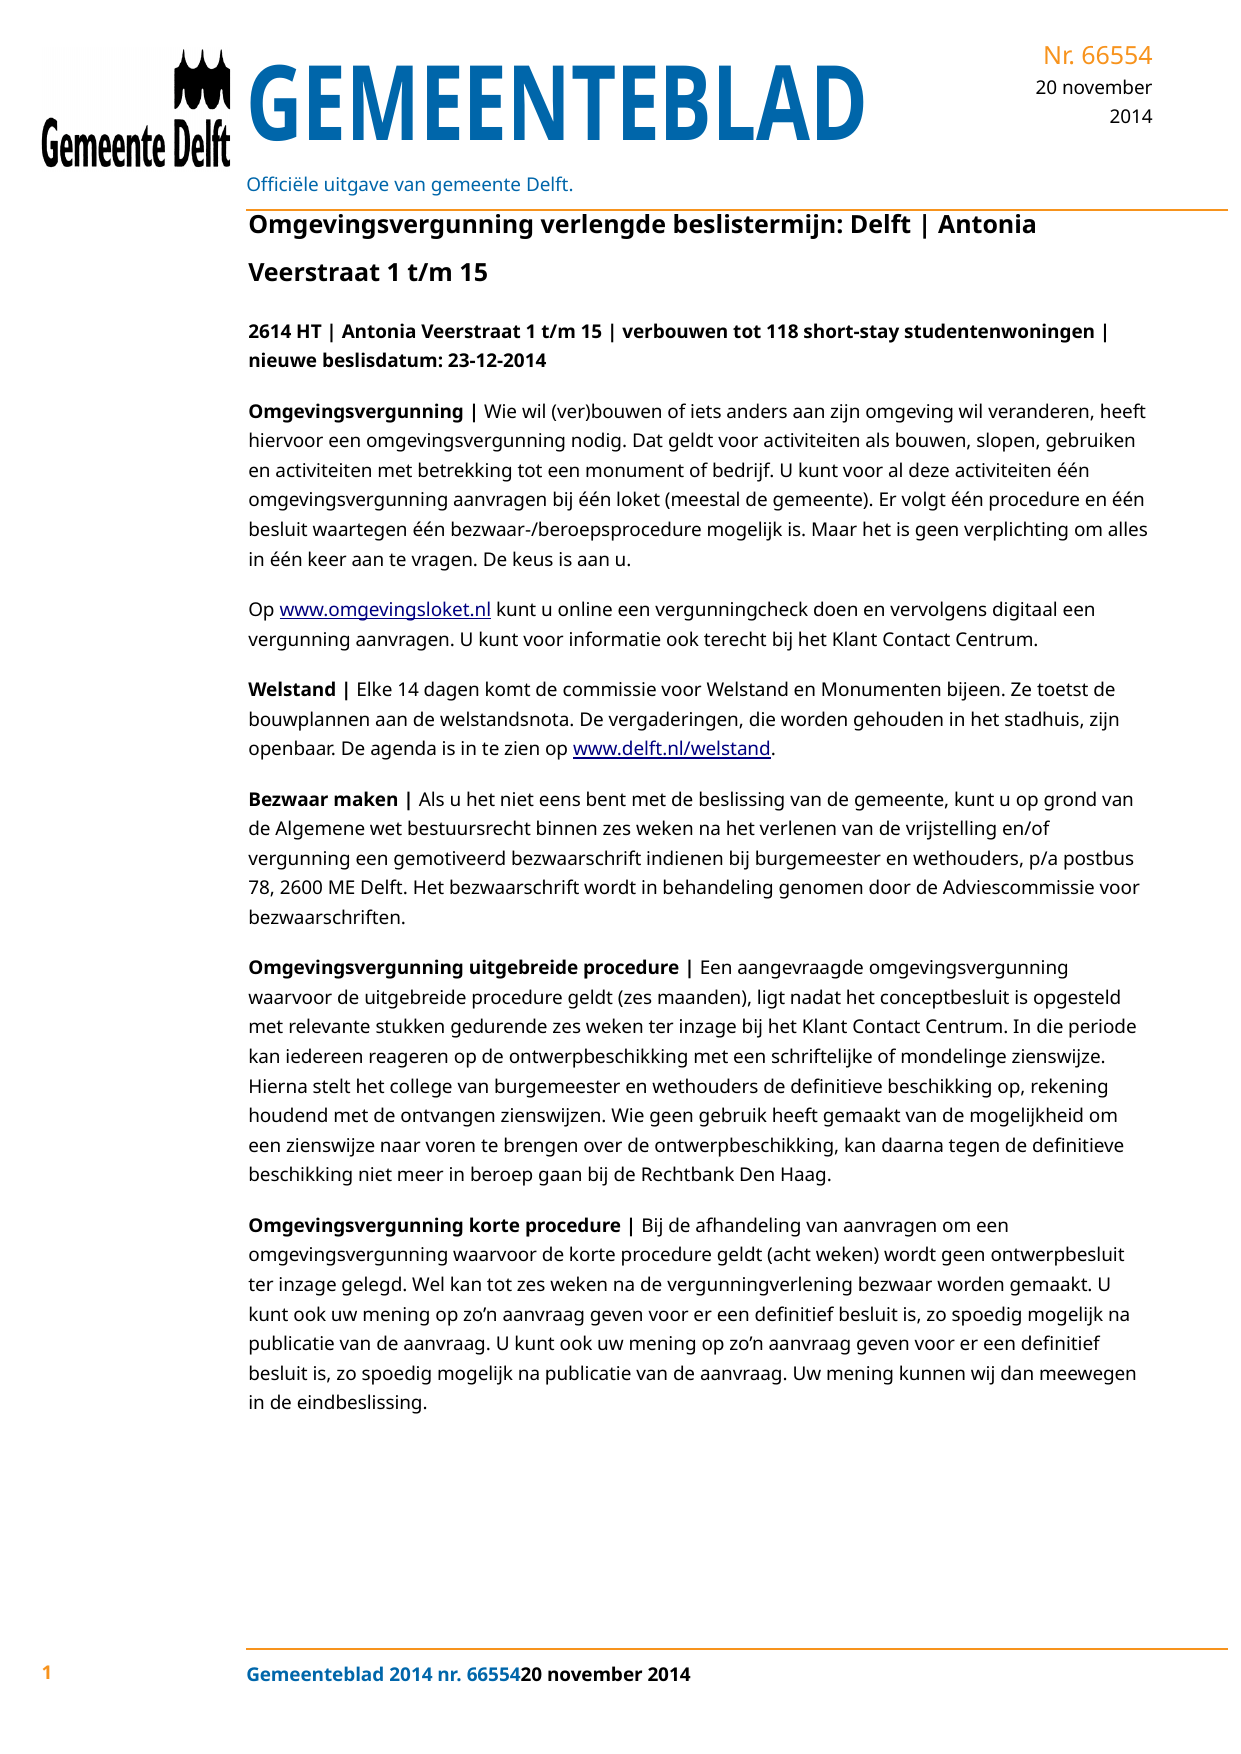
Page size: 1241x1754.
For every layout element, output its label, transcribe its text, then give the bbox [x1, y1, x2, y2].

text Omgevingsvergunning verlengde beslistermijn: Delft | Antonia Veerstraat 1 t/m 15 [248, 211, 1152, 288]
text Op www.omgevingsloket.nl kunt u online een vergunningcheck doen en vervolgens digitaal een vergunning aanvragen. U kunt voor informatie ook terecht bij het Klant Contact Centrum. [248, 596, 1152, 652]
text Bezwaar maken | Als u het niet eens bent met de beslissing van de gemeente, kunt u op grond van de Algemene wet bestuursrecht binnen zes weken na het verlenen van de vrijstelling en/of vergunning een gemotiveerd bezwaarschrift indienen bij burgemeester en wethouders, p/a postbus 78, 2600 ME Delft. Het bezwaarschrift wordt in behandeling genomen door de Adviescommissie voor bezwaarschriften. [248, 786, 1152, 930]
picture [41, 47, 231, 172]
text Omgevingsvergunning uitgebreide procedure | Een aangevraagde omgevingsvergunning waarvoor de uitgebreide procedure geldt (zes maanden), ligt nadat het conceptbesluit is opgesteld met relevante stukken gedurende zes weken ter inzage bij het Klant Contact Centrum. In die periode kan iedereen reageren op de ontwerpbeschikking met een schriftelijke of mondelinge zienswijze. Hierna stelt het college van burgemeester en wethouders de definitieve beschikking op, rekening houdend met de ontvangen zienswijzen. Wie geen gebruik heeft gemaakt van de mogelijkheid om een zienswijze naar voren te brengen over de ontwerpbeschikking, kan daarna tegen de definitieve beschikking niet meer in beroep gaan bij de Rechtbank Den Haag. [248, 954, 1152, 1187]
text 2614 HT | Antonia Veerstraat 1 t/m 15 | verbouwen tot 118 short-stay studentenwoningen | nieuwe beslisdatum: 23-12-2014 [248, 318, 1152, 373]
text Omgevingsvergunning korte procedure | Bij de afhandeling van aanvragen om een omgevingsvergunning waarvoor de korte procedure geldt (acht weken) wordt geen ontwerpbesluit ter inzage gelegd. Wel kan tot zes weken na de vergunningverlening bezwaar worden gemaakt. U kunt ook uw mening op zo’n aanvraag geven voor er een definitief besluit is, zo spoedig mogelijk na publicatie van de aanvraag. U kunt ook uw mening op zo’n aanvraag geven voor er een definitief besluit is, zo spoedig mogelijk na publicatie van de aanvraag. Uw mening kunnen wij dan meewegen in de eindbeslissing. [248, 1212, 1152, 1415]
text Omgevingsvergunning | Wie wil (ver)bouwen of iets anders aan zijn omgeving wil veranderen, heeft hiervoor een omgevingsvergunning nodig. Dat geldt voor activiteiten als bouwen, slopen, gebruiken en activiteiten met betrekking tot een monument of bedrijf. U kunt voor al deze activiteiten één omgevingsvergunning aanvragen bij één loket (meestal de gemeente). Er volgt één procedure en één besluit waartegen één bezwaar-/beroepsprocedure mogelijk is. Maar het is geen verplichting om alles in één keer aan te vragen. De keus is aan u. [248, 398, 1152, 572]
text Welstand | Elke 14 dagen komt de commissie voor Welstand en Monumenten bijeen. Ze toetst de bouwplannen aan de welstandsnota. De vergaderingen, die worden gehouden in het stadhuis, zijn openbaar. De agenda is in te zien op www.delft.nl/welstand. [248, 676, 1152, 761]
